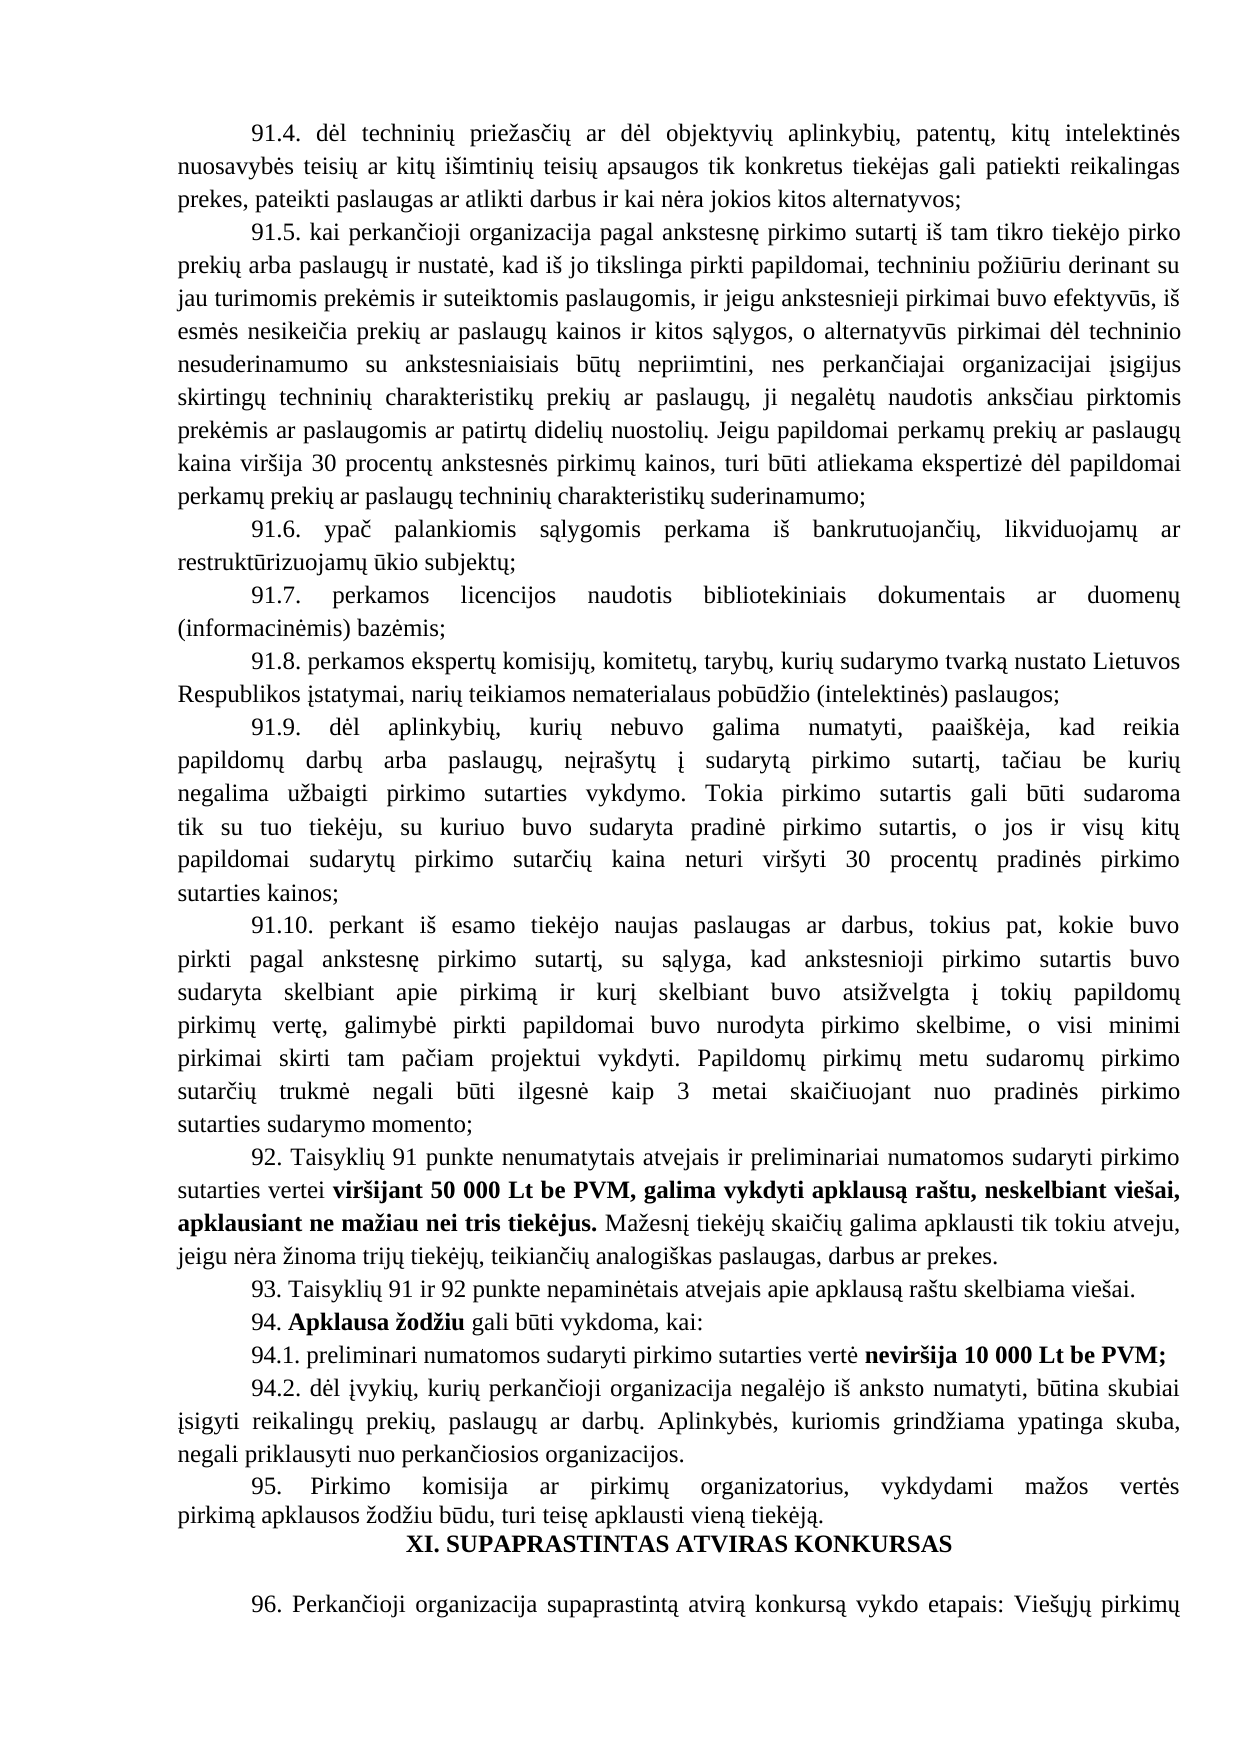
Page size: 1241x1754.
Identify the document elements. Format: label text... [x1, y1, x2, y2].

text 93. Taisyklių 91 ir 92 punkte nepaminėtais atvejais apie apklausą raštu skelbiama viešai. [177, 1274, 1181, 1303]
text 91.4. dėl techninių priežasčių ar dėl objektyvių aplinkybių, patentų, kitų intelektinės nuosavybės teisių ar kitų išimtinių teisių apsaugos tik konkretus tiekėjas gali patiekti reikalingas prekes, pateikti paslaugas ar atlikti darbus ir kai nėra jokios kitos alternatyvos; [177, 118, 1181, 213]
text 91.5. kai perkančioji organizacija pagal ankstesnę pirkimo sutartį iš tam tikro tiekėjo pirko prekių arba paslaugų ir nustatė, kad iš jo tikslinga pirkti papildomai, techniniu požiūriu derinant su jau turimomis prekėmis ir suteiktomis paslaugomis, ir jeigu ankstesnieji pirkimai buvo efektyvūs, iš esmės nesikeičia prekių ar paslaugų kainos ir kitos sąlygos, o alternatyvūs pirkimai dėl techninio nesuderinamumo su ankstesniaisiais būtų nepriimtini, nes perkančiajai organizacijai įsigijus skirtingų techninių charakteristikų prekių ar paslaugų, ji negalėtų naudotis anksčiau pirktomis prekėmis ar paslaugomis ar patirtų didelių nuostolių. Jeigu papildomai perkamų prekių ar paslaugų kaina viršija 30 procentų ankstesnės pirkimų kainos, turi būti atliekama ekspertizė dėl papildomai perkamų prekių ar paslaugų techninių charakteristikų suderinamumo; [177, 217, 1181, 510]
text 91.9. dėl aplinkybių, kurių nebuvo galima numatyti, paaiškėja, kad reikia papildomų darbų arba paslaugų, neįrašytų į sudarytą pirkimo sutartį, tačiau be kurių negalima užbaigti pirkimo sutarties vykdymo. Tokia pirkimo sutartis gali būti sudaroma tik su tuo tiekėju, su kuriuo buvo sudaryta pradinė pirkimo sutartis, o jos ir visų kitų papildomai sudarytų pirkimo sutarčių kaina neturi viršyti 30 procentų pradinės pirkimo sutarties kainos; [177, 712, 1181, 906]
text 94.1. preliminari numatomos sudaryti pirkimo sutarties vertė neviršija 10 000 Lt be PVM; [177, 1340, 1181, 1369]
text 91.8. perkamos ekspertų komisijų, komitetų, tarybų, kurių sudarymo tvarką nustato Lietuvos Respublikos įstatymai, narių teikiamos nematerialaus pobūdžio (intelektinės) paslaugos; [177, 646, 1181, 708]
text 91.10. perkant iš esamo tiekėjo naujas paslaugas ar darbus, tokius pat, kokie buvo pirkti pagal ankstesnę pirkimo sutartį, su sąlyga, kad ankstesnioji pirkimo sutartis buvo sudaryta skelbiant apie pirkimą ir kurį skelbiant buvo atsižvelgta į tokių papildomų pirkimų vertę, galimybė pirkti papildomai buvo nurodyta pirkimo skelbime, o visi minimi pirkimai skirti tam pačiam projektui vykdyti. Papildomų pirkimų metu sudaromų pirkimo sutarčių trukmė negali būti ilgesnė kaip 3 metai skaičiuojant nuo pradinės pirkimo sutarties sudarymo momento; [177, 911, 1181, 1137]
text 95. Pirkimo komisija ar pirkimų organizatorius, vykdydami mažos vertės pirkimą apklausos žodžiu būdu, turi teisę apklausti vieną tiekėją. [177, 1472, 1181, 1529]
text 96. Perkančioji organizacija supaprastintą atvirą konkursą vykdo etapais: Viešųjų pirkimų [177, 1589, 1181, 1618]
text 92. Taisyklių 91 punkte nenumatytais atvejais ir preliminariai numatomos sudaryti pirkimo sutarties vertei viršijant 50 000 Lt be PVM, galima vykdyti apklausą raštu, neskelbiant viešai, apklausiant ne mažiau nei tris tiekėjus. Mažesnį tiekėjų skaičių galima apklausti tik tokiu atveju, jeigu nėra žinoma trijų tiekėjų, teikiančių analogiškas paslaugas, darbus ar prekes. [177, 1142, 1181, 1269]
text 94. Apklausa žodžiu gali būti vykdoma, kai: [177, 1307, 1181, 1336]
text 91.7. perkamos licencijos naudotis bibliotekiniais dokumentais ar duomenų (informacinėmis) bazėmis; [177, 580, 1181, 642]
text 94.2. dėl įvykių, kurių perkančioji organizacija negalėjo iš anksto numatyti, būtina skubiai įsigyti reikalingų prekių, paslaugų ar darbų. Aplinkybės, kuriomis grindžiama ypatinga skuba, negali priklausyti nuo perkančiosios organizacijos. [177, 1373, 1181, 1468]
text 91.6. ypač palankiomis sąlygomis perkama iš bankrutuojančių, likviduojamų ar restruktūrizuojamų ūkio subjektų; [177, 514, 1181, 576]
text XI. SUPAPRASTINTAS ATVIRAS KONKURSAS [177, 1529, 1181, 1558]
